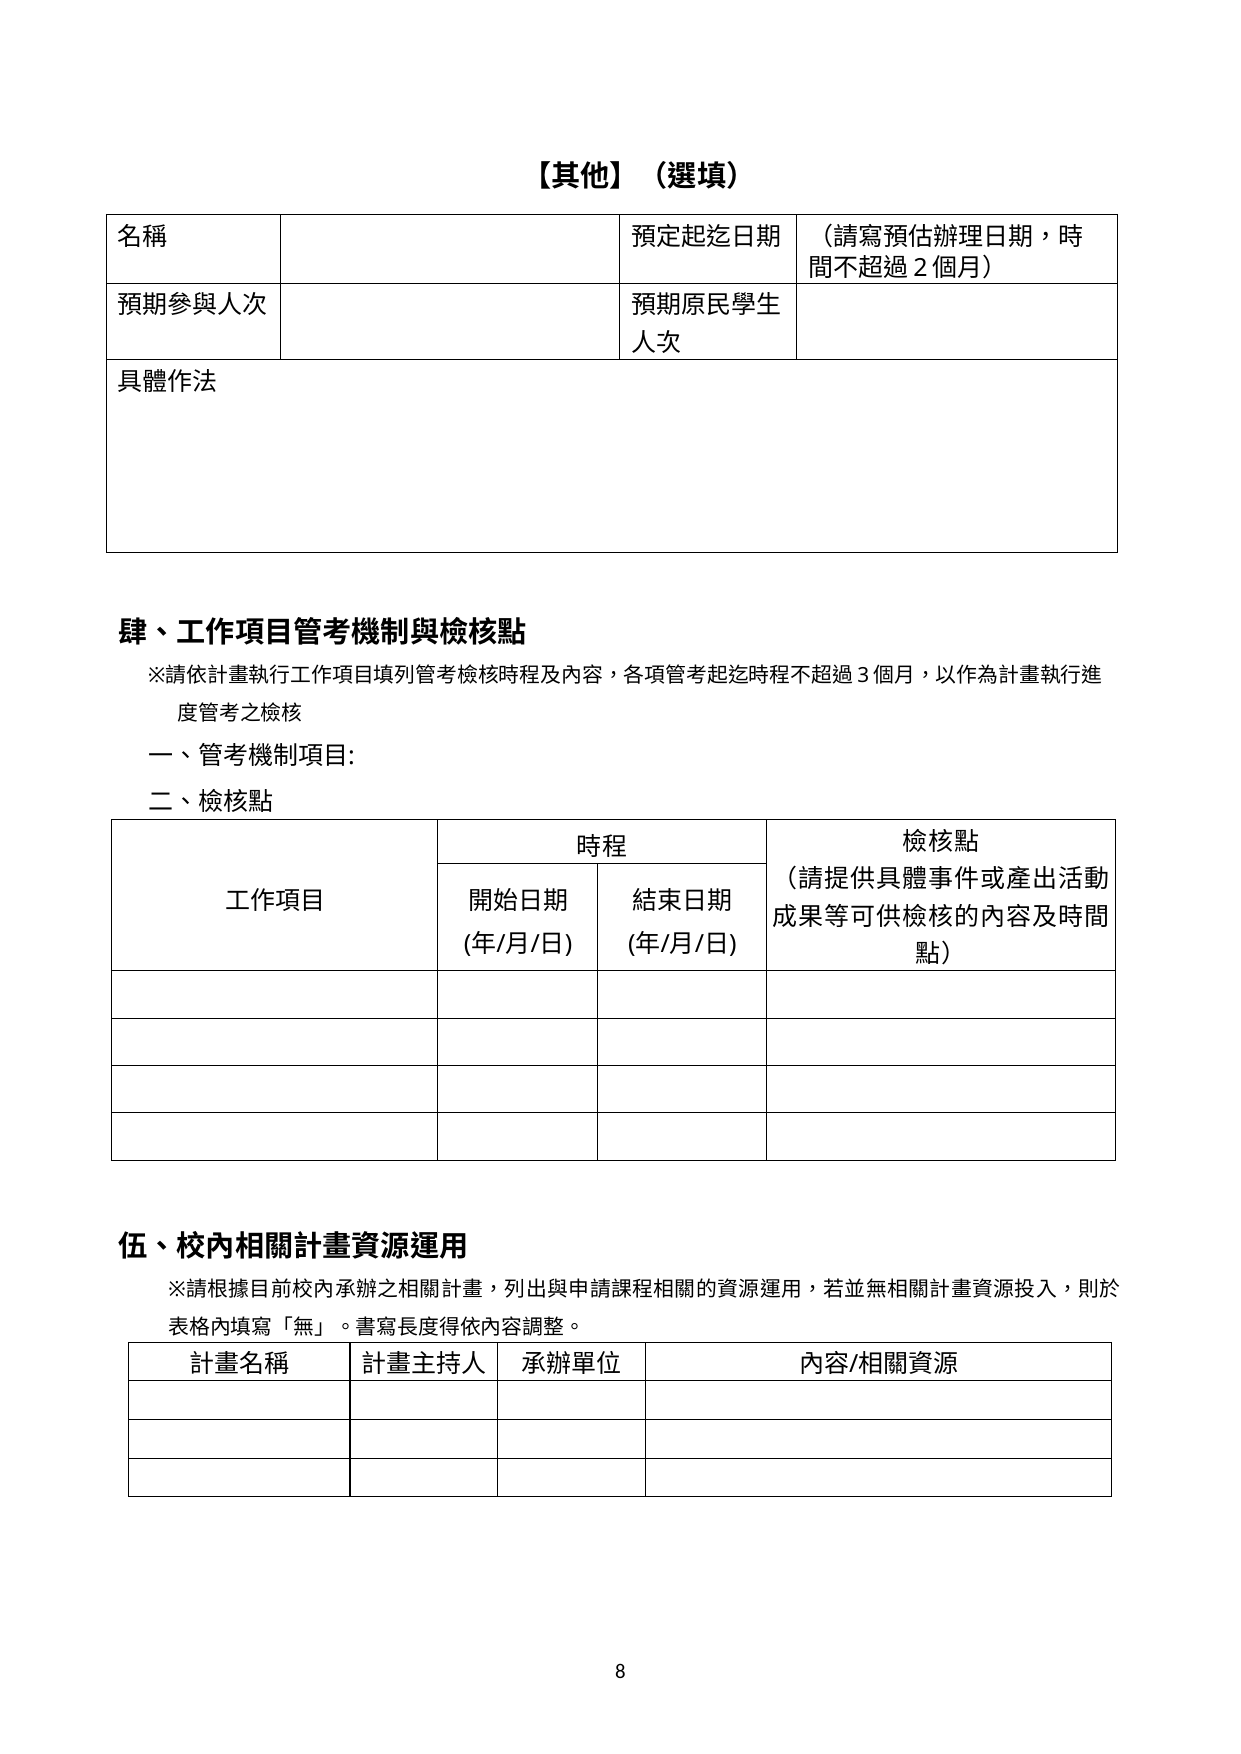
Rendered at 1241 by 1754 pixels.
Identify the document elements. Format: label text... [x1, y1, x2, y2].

table_cell [498, 1459, 645, 1496]
table_cell [438, 1019, 597, 1065]
table_cell [351, 1459, 497, 1496]
table_header 預定起迄日期 [620, 215, 796, 283]
text 伍、校內相關計畫資源運用 [118, 1217, 1122, 1267]
table_header 內容/相關資源 [646, 1343, 1111, 1380]
table_header [281, 215, 619, 283]
table_cell [351, 1381, 497, 1419]
text 【其他】（選填） [105, 149, 1172, 195]
table_header （請寫預估辦理日期，時間不超過2個月） [797, 215, 1117, 283]
table_cell [498, 1381, 645, 1419]
table_cell [767, 1066, 1115, 1112]
table_cell [112, 971, 437, 1018]
table_header 時程 [438, 820, 766, 863]
table_cell 結束日期 (年/月/日) [598, 864, 766, 970]
table_cell 開始日期 (年/月/日) [438, 864, 597, 970]
table_cell [498, 1420, 645, 1457]
table_cell [351, 1420, 497, 1457]
text 一、管考機制項目: [148, 728, 1122, 773]
table_cell [646, 1381, 1111, 1419]
table_cell [598, 1066, 766, 1112]
table_cell [129, 1459, 349, 1496]
table_header 承辦單位 [498, 1343, 645, 1380]
text 二、檢核點 [148, 773, 1122, 819]
table_header 工作項目 [112, 820, 437, 970]
table_header 名稱 [107, 215, 280, 283]
table_cell [646, 1459, 1111, 1496]
text ※請依計畫執行工作項目填列管考檢核時程及內容，各項管考起迄時程不超過3個月，以作為計畫執行進度管考之檢核 [148, 653, 1122, 728]
table_header 檢核點 （請提供具體事件或產出活動成果等可供檢核的內容及時間點） [767, 820, 1115, 970]
table_cell [797, 284, 1117, 359]
table_cell 預期原民學生人次 [620, 284, 796, 359]
table_cell [598, 971, 766, 1018]
table_cell [767, 1019, 1115, 1065]
table_cell 預期參與人次 [107, 284, 280, 359]
table_cell [646, 1420, 1111, 1457]
table_cell 具體作法 [107, 360, 1117, 552]
table_header 計畫名稱 [129, 1343, 349, 1380]
table_cell [767, 1113, 1115, 1159]
text ※請根據目前校內承辦之相關計畫，列出與申請課程相關的資源運用，若並無相關計畫資源投入，則於表格內填寫「無」。書寫長度得依內容調整。 [168, 1267, 1122, 1342]
text 肆、工作項目管考機制與檢核點 [118, 603, 1122, 653]
table_header 計畫主持人 [351, 1343, 497, 1380]
table_cell [438, 971, 597, 1018]
table_cell [112, 1019, 437, 1065]
table_cell [281, 284, 619, 359]
table_cell [129, 1381, 349, 1419]
table_cell [129, 1420, 349, 1457]
table_cell [598, 1113, 766, 1159]
table_cell [438, 1113, 597, 1159]
table_cell [438, 1066, 597, 1112]
table_cell [112, 1113, 437, 1159]
table_cell [112, 1066, 437, 1112]
table_cell [767, 971, 1115, 1018]
table_cell [598, 1019, 766, 1065]
